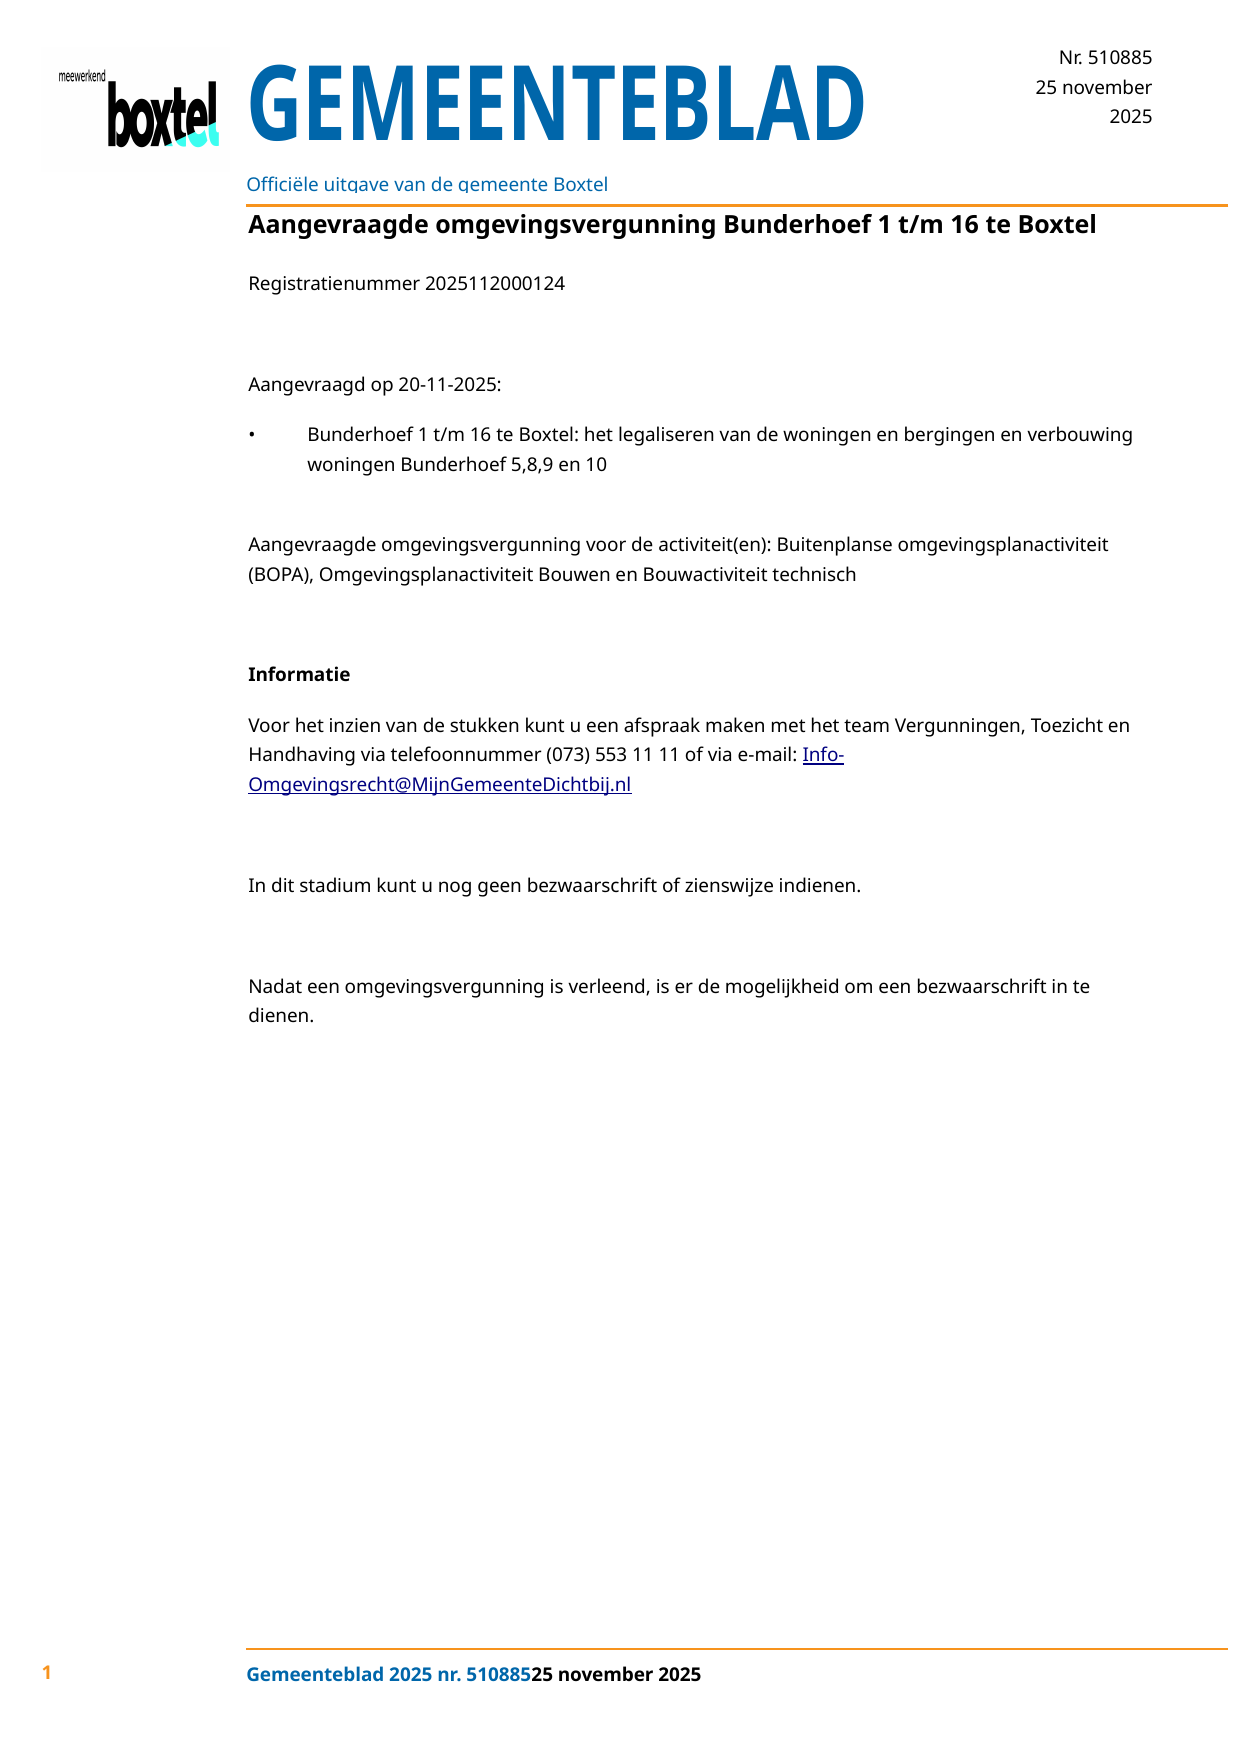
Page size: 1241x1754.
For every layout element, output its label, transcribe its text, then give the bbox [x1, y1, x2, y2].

picture [41, 47, 231, 172]
text Nadat een omgevingsvergunning is verleend, is er de mogelijkheid om een bezwaarschrift in te dienen. [248, 973, 1152, 1028]
text Informatie [248, 662, 1152, 687]
text Voor het inzien van de stukken kunt u een afspraak maken met het team Vergunningen, Toezicht en Handhaving via telefoonnummer (073) 553 11 11 of via e-mail: Info-Omgevingsrecht@MijnGemeenteDichtbij.nl [248, 712, 1152, 797]
list Bunderhoef 1 t/m 16 te Boxtel: het legaliseren van de woningen en bergingen en verbouwing woningen Bunderhoef 5,8,9 en 10 [248, 422, 1152, 477]
text Registratienummer 2025112000124 [248, 270, 1152, 296]
text Aangevraagd op 20-11-2025: [248, 371, 1152, 397]
text Aangevraagde omgevingsvergunning Bunderhoef 1 t/m 16 te Boxtel [248, 207, 1152, 241]
text In dit stadium kunt u nog geen bezwaarschrift of zienswijze indienen. [248, 872, 1152, 898]
text Aangevraagde omgevingsvergunning voor de activiteit(en): Buitenplanse omgevingsplanactiviteit (BOPA), Omgevingsplanactiviteit Bouwen en Bouwactiviteit technisch [248, 531, 1152, 586]
